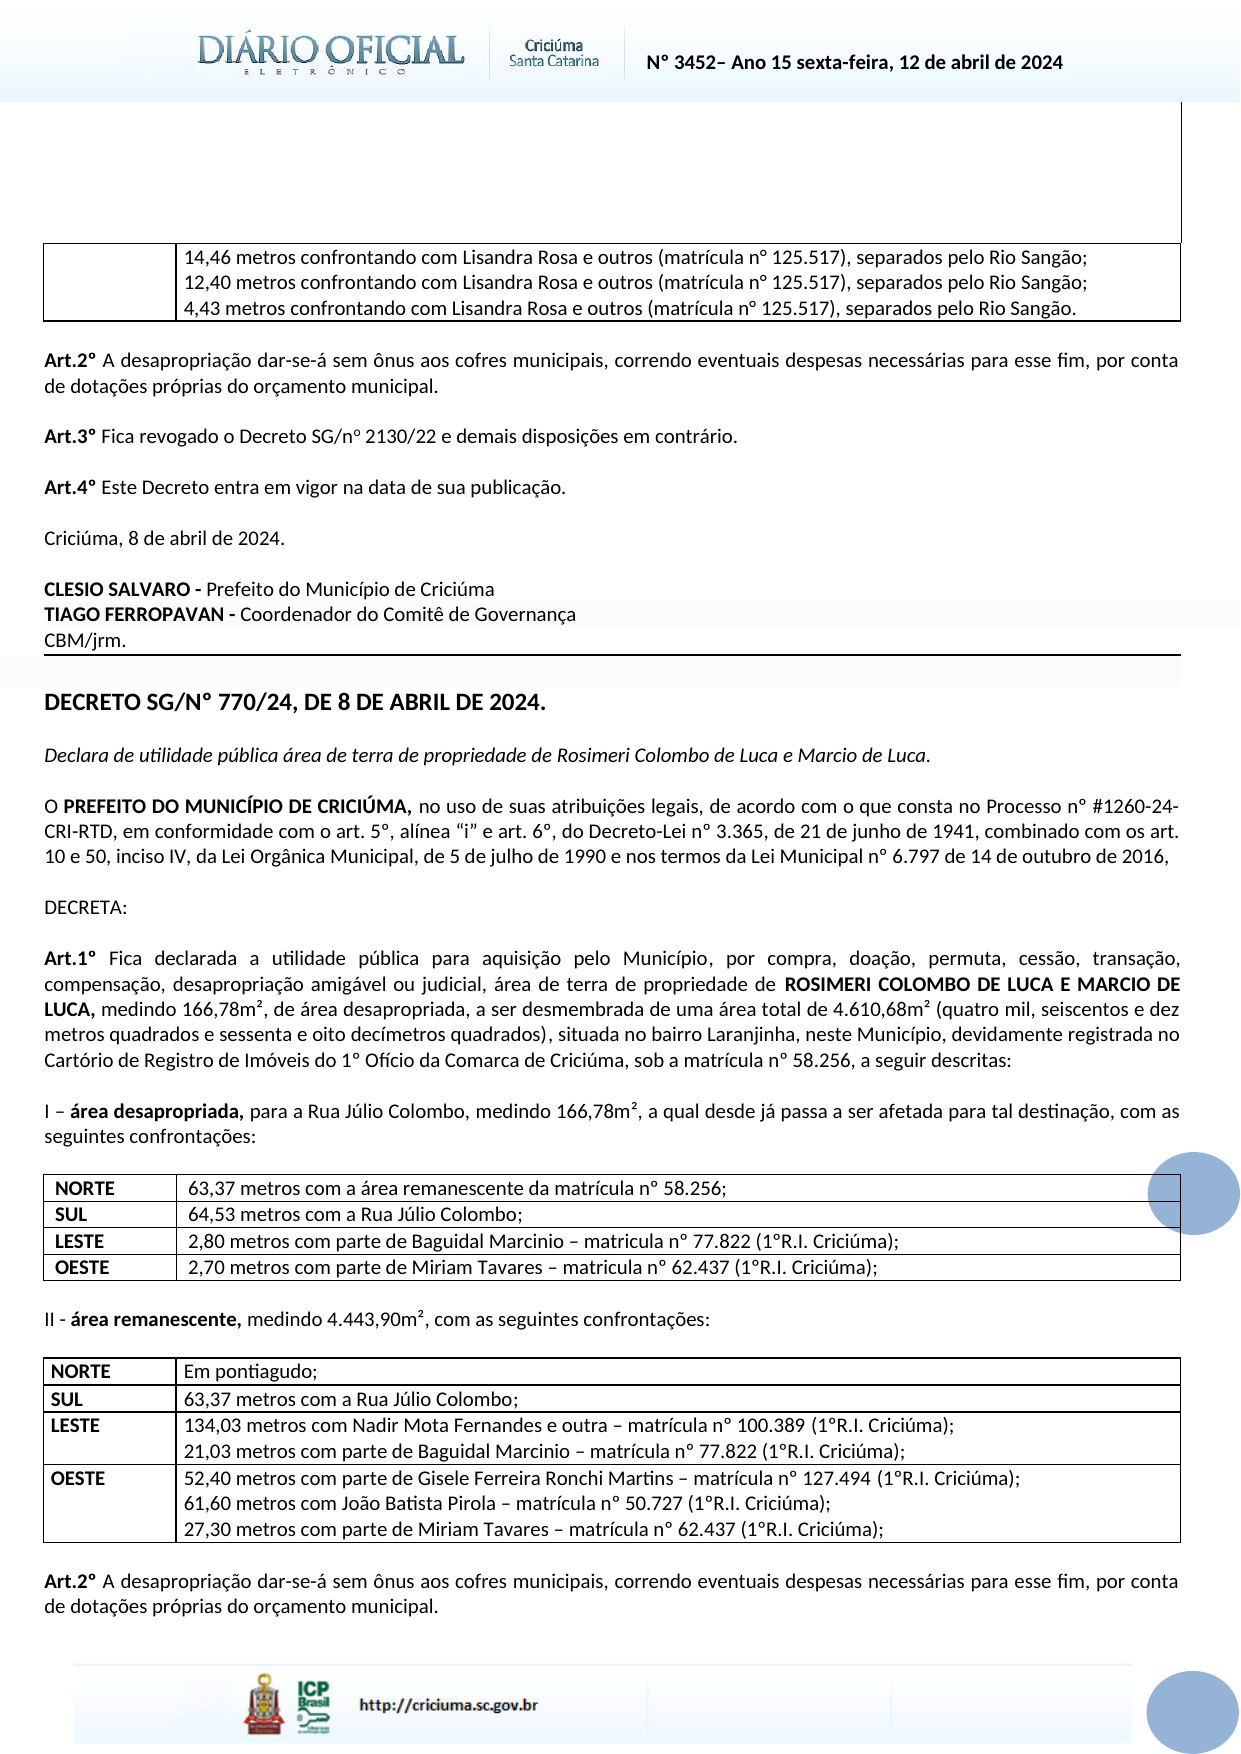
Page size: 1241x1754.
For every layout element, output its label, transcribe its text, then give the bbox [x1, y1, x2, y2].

table_cell OESTE [44, 1255, 176, 1280]
table_cell 2,80 metros com parte de Baguidal Marcinio – matricula nº 77.822 (1ºR.I. Criciúma); [177, 1228, 1180, 1253]
table_cell LESTE [44, 1413, 175, 1463]
table_header 63,37 metros com a área remanescente da matrícula nº 58.256; [177, 1175, 1152, 1201]
table_cell [44, 244, 175, 320]
table_cell 64,53 metros com a Rua Júlio Colombo; [177, 1202, 1165, 1227]
text DECRETO SG/Nº 770/24, DE 8 DE ABRIL DE 2024. [44, 686, 1181, 717]
text II - área remanescente, medindo 4.443,90m², com as seguintes confrontações: [44, 1306, 1181, 1332]
text I – área desapropriada, para a Rua Júlio Colombo, medindo 166,78m², a qual desde já passa a ser afetada para tal destinação, com as seguintes confrontações: [44, 1098, 1181, 1149]
table_cell 14,46 metros confrontando com Lisandra Rosa e outros (matrícula n° 125.517), separados pelo Rio Sangão; 12,40 metros confrontando com Lisandra Rosa e outros (matrícula n° 125.517), separados pelo Rio Sangão; 4,43 metros confrontando com Lisandra Rosa e outros (matrícula n° 125.517), separados pelo Rio Sangão. [177, 244, 1180, 320]
text Criciúma, 8 de abril de 2024. [44, 525, 1181, 551]
text CBM/jrm. [44, 627, 1181, 654]
text TIAGO FERROPAVAN - Coordenador do Comitê de Governança [44, 602, 1240, 627]
table_cell 63,37 metros com a Rua Júlio Colombo; [177, 1386, 1180, 1411]
text Art.2º A desapropriação dar-se-á sem ônus aos cofres municipais, correndo eventuais despesas necessárias para esse fim, por conta de dotações próprias do orçamento municipal. [44, 347, 1181, 398]
table_header Em pontiagudo; [177, 1359, 1180, 1384]
table_header NORTE [44, 1175, 176, 1201]
text Art.2º A desapropriação dar-se-á sem ônus aos cofres municipais, correndo eventuais despesas necessárias para esse fim, por conta de dotações próprias do orçamento municipal. [44, 1568, 1181, 1619]
text O PREFEITO DO MUNICÍPIO DE CRICIÚMA, no uso de suas atribuições legais, de acordo com o que consta no Processo nº #1260-24-CRI-RTD, em conformidade com o art. 5º, alínea “i” e art. 6º, do Decreto-Lei nº 3.365, de 21 de junho de 1941, combinado com os art. 10 e 50, inciso IV, da Lei Orgânica Municipal, de 5 de julho de 1990 e nos termos da Lei Municipal nº 6.797 de 14 de outubro de 2016, [44, 793, 1181, 869]
table_cell LESTE [44, 1228, 176, 1253]
text DECRETA: [44, 894, 1181, 920]
text Declara de utilidade pública área de terra de propriedade de Rosimeri Colombo de Luca e Marcio de Luca. [44, 742, 1181, 767]
table_cell 2,70 metros com parte de Miriam Tavares – matricula nº 62.437 (1ºR.I. Criciúma); [177, 1255, 1180, 1280]
table_cell SUL [44, 1202, 176, 1227]
text CLESIO SALVARO - Prefeito do Município de Criciúma [44, 576, 1240, 602]
table_cell OESTE [44, 1465, 175, 1541]
table_cell 52,40 metros com parte de Gisele Ferreira Ronchi Martins – matrícula nº 127.494 (1ºR.I. Criciúma); 61,60 metros com João Batista Pirola – matrícula nº 50.727 (1ºR.I. Criciúma); 27,30 metros com parte de Miriam Tavares – matrícula nº 62.437 (1ºR.I. Criciúma); [177, 1465, 1180, 1541]
table_header NORTE [44, 1359, 175, 1384]
table_cell SUL [44, 1386, 175, 1411]
text Art.4º Este Decreto entra em vigor na data de sua publicação. [44, 474, 1181, 500]
table_cell 134,03 metros com Nadir Mota Fernandes e outra – matrícula nº 100.389 (1ºR.I. Criciúma); 21,03 metros com parte de Baguidal Marcinio – matrícula nº 77.822 (1ºR.I. Criciúma); [177, 1413, 1180, 1463]
text Art.1º Fica declarada a utilidade pública para aquisição pelo Município, por compra, doação, permuta, cessão, transação, compensação, desapropriação amigável ou judicial, área de terra de propriedade de ROSIMERI COLOMBO DE LUCA E MARCIO DE LUCA, medindo 166,78m², de área desapropriada, a ser desmembrada de uma área total de 4.610,68m² (quatro mil, seiscentos e dez metros quadrados e sessenta e oito decímetros quadrados), situada no bairro Laranjinha, neste Município, devidamente registrada no Cartório de Registro de Imóveis do 1º Ofício da Comarca de Criciúma, sob a matrícula nº 58.256, a seguir descritas: [44, 945, 1181, 1072]
text Art.3º Fica revogado o Decreto SG/no 2130/22 e demais disposições em contrário. [44, 424, 1181, 449]
